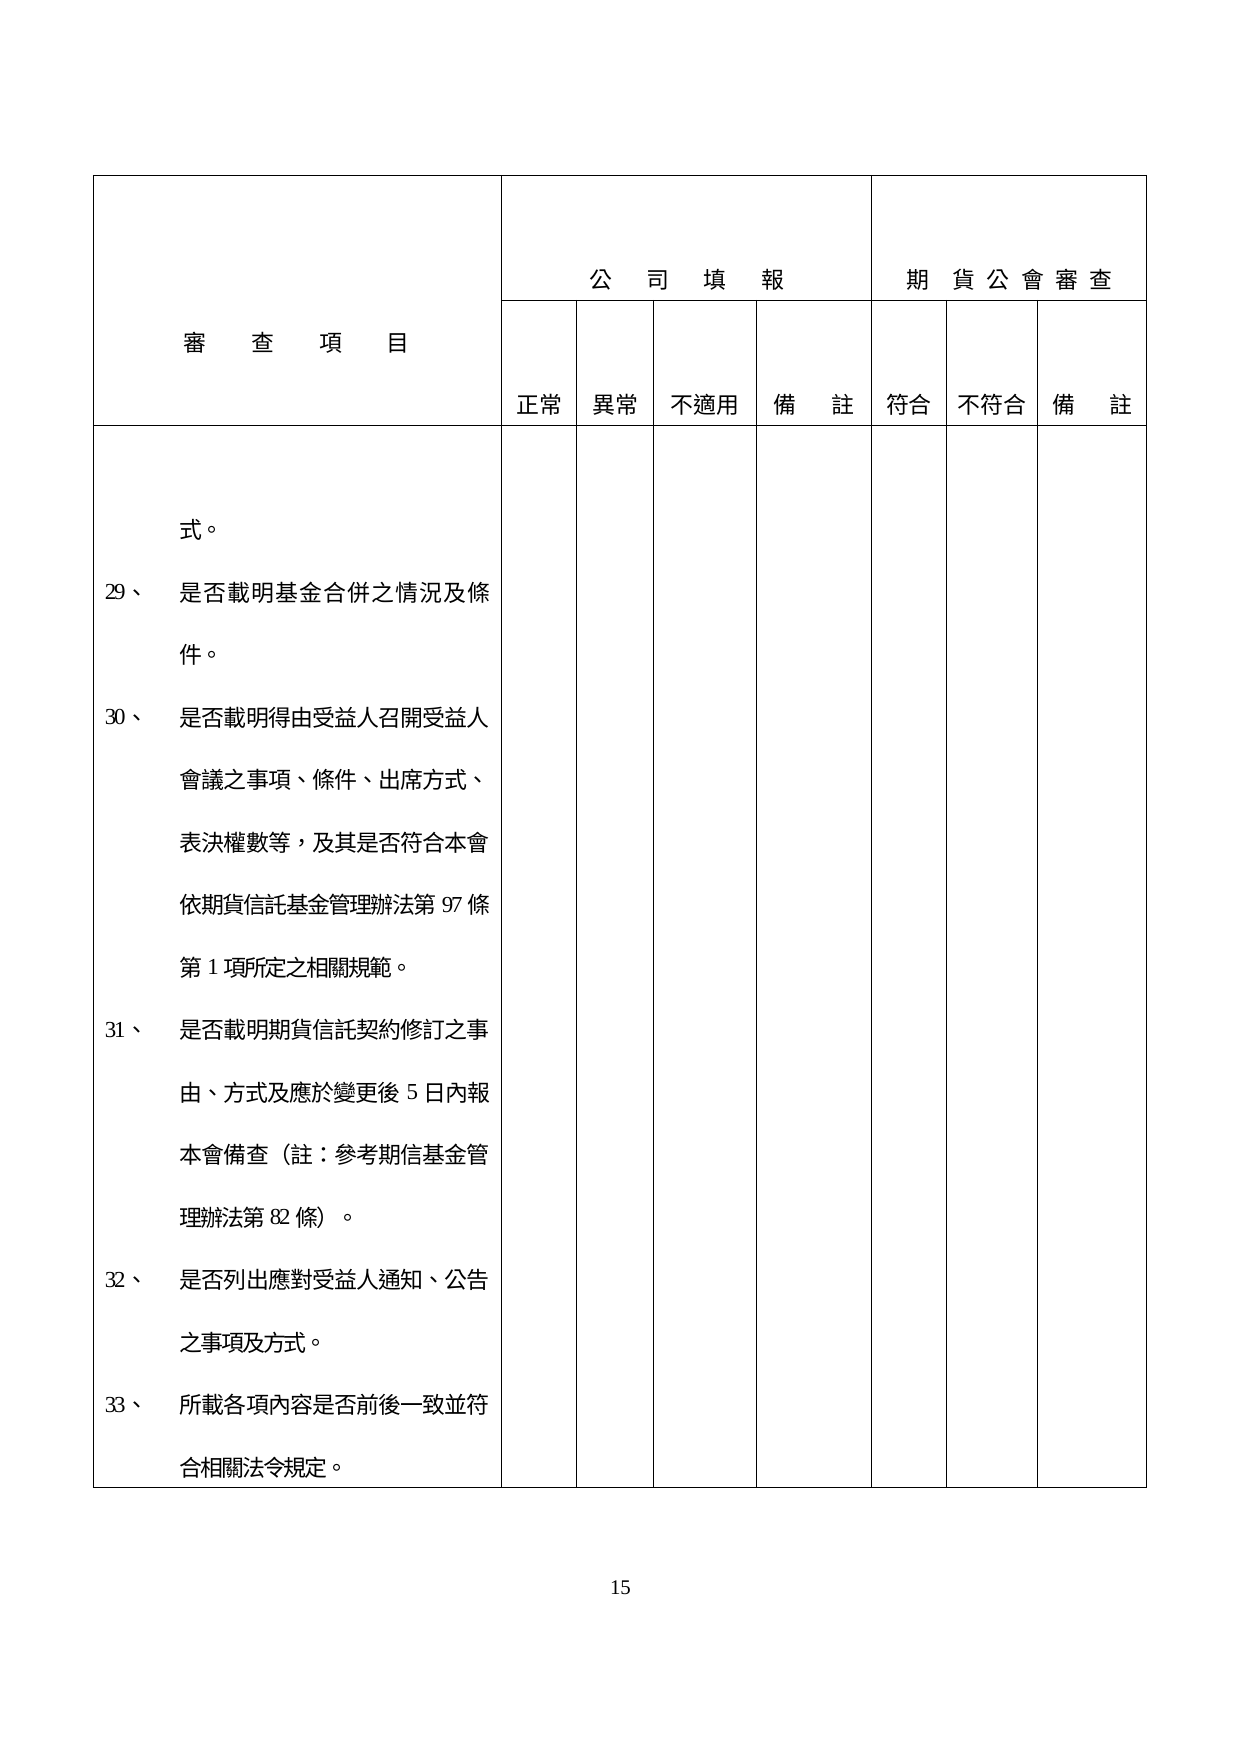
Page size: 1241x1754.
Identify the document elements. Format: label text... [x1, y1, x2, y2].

table_cell [872, 426, 946, 1487]
table_header 期 貨 公 會 審 查 [872, 176, 1146, 300]
table_cell 符合 [872, 301, 946, 425]
table_cell 備 註 [1038, 301, 1146, 425]
table_cell [947, 426, 1037, 1487]
table_cell 不適用 [654, 301, 756, 425]
table_cell [502, 426, 576, 1487]
table_cell 【應檢附書件之審查】 【期貨信託契約】 是否載明期貨信託事業名稱、地址及簽章。 是否載明保管機構名稱、地址及簽章。 是否載明簽約代表人職稱、姓名及簽章。 是否載明簽約日期。 是否載明基金型態(_______)。 是否載明基金名稱及其是否符合期貨信託基金管理辦法第6條規定。 是否載明基金存續期間(______)。 是否載明基金最低及最高淨發行總面額(最低新臺幣_____元、最高新臺幣_______元)。 是否載明基金以無實體發行。 是否載明基金受益權單位總數 (________單位)及每一受益憑證所表彰之受益權單位數，其計算至小數點以下之位數__________。 是否載明基金成立與不成立條件(成立條件為____________________，不成立條件為 )。不成立時退還申購價金之方式是否合理。 是否載明受益憑證分割、分割轉讓後換發之每一受益憑證，其所表彰之最低受益權單位數(___個單位)。 是否載明申購人每次申購之最低發行價額及辦理申購之時間。 是否載明基金資產應獨立於期貨信託事業及基金保管機構自有資產之外。 基金投資國外時，是否載明其資產之保管方式，及其監控措施是否合理。 是否載明基金應負擔之費用，及該費用項目是否合理。 受益人之權利、義務與責任：所列權利、義務與責任是否符合期貨信託基金管理辦法及相關函令規定或是否合理。 期貨信託事業之權利、義務與責任： 是否載明基金受益人之責任僅限於申購時所支付之申購價款，及基金淨資產價值為負數時，該差額由期貨信託事業負擔。 期貨信託事業全權委託其他專業機構運用期貨信託基金時： 是否載明全權委託其他專業機構運用期貨信託基金之受委任機構名稱、金額或比率、範圍、流程及所支付之全權委託費用，並符合「期貨信託事業全權委託其他專業機構運用期貨信託基金應注意事項」。 是否載明選任受委任機構之標準及可能變更受委任機構之情形，及該受委任機構之資格標準符合「期貨信託事業全權委託其他專業機構運用期貨信託基金應注意事項」。 是否載明對受委任機構之選任或指示，因故意或過失而導致期貨信託基金發生損害者，應負賠償責任，及期貨信託事業依信託契約規定應履行之責任及義務，如委由受委任機構處理者，就受委任機構或其受雇人之故意或過失，應與自己之故意或過失負同一責任，且對因而導致期貨信託基金資產之損害，應負賠償責任。 是否載明期貨信託事業報酬之計算方式(按基金淨資產價值每年之____%)；且費用合理性是否有佐證資料。 其他所列權利、義務與責任是否符合期貨信託基金管理辦法及本會相關函令規定或是否合理。 基金保管機構之權利、義務與責任： 是否載明基金保管機構之代理人、代表人或受雇人履行期貨信託契約規定之義務有故意或過失時，基金保管機構應與自己之故意或過失負同一責任。 是否載明保管機構報酬之計算方式(按基金淨資產價值每年之_____%)；且費用合理性是否有佐證資料。 是否依據期貨信託基金管理辦法第71條規定，載明基金保管機構應向本會申報之情形。 其他所列權利、義務與責任是否符合期貨信託基金管理辦法及本會相關函令規定或是否合理。 運用基金從事期貨交易與投資期貨相關現貨商品之基本方針及範圍： 是否載明基金投資地區及範圍、投資基本方針、策略、特色及定位。 是否載明基金投資範圍並應符合期貨信託基金管理辦法第38條、第40條、第42條及第52條之規定及本會相關函令。 是否載明對基金整體風險控管之方式。 並無投資市場上已無交易之標的，如：債券換股權利證書。 股權、債權等屬不同性質商品，已單獨分開列示，如：公司債、可轉換公司債及附認股權公司債。 基本方針及範圍之特殊情形： 是否載明特殊情形為何，說明如下： 所定特殊情形是否合理。 是否載明收益分配事項。 受益憑證之買回： 是否載明得申請部分買回受益憑證之最低單位數(___個單位)、受益人申請買回受益憑證之程序及時間。 是否載明計算買回價格之計算方式及買回費用。 是否載明暫停或延緩受益憑證買回之情形。 期貨信託事業訂有閉鎖期者，是否載明閉鎖期間（ 個月或開放買回日： ）。 是否載明受益人應於受益憑證發行日後方得申請買回。 營業日之定義及基金淨資產價值之計算： 是否載明營業日之定義（係依國內或國外何市場交易日或舉例說明）。 是否載明基金淨資產價值之計算方式、時點、使用之匯率及評價資訊取得來源等，及其所訂是否符合期貨公會所擬訂，本會核定之計算標準。 保本型基金應再審查： 保本比率是否達投資本金之90％以上。 擬運用之固定收益商品或定期存款是否符合本會依期貨信託基金管理辦法第9條第4項所定之相關規範。 非保本部分之運用範圍是否符合期貨信託基金管理辦法第38條第1項第1款及第2款（僅得從事期貨交易）及相關規定。 保證型基金應再審查： 是否載明保證機構名稱、地址。 保證機構是否符合本會所定之條件。 是否載明保證機構之權利、義務與責任，及其所述是否符合期貨信託基金管理辦法及相關函令規定或是否合理。 是否載明期貨信託契約終止之事由（應包含期貨信託基金管理辦法第83條所定事項）、後續處理程序，及其所述是否合理。 是否載明基金清算程序及分配方式。 是否載明基金合併之情況及條件。 是否載明得由受益人召開受益人會議之事項、條件、出席方式、表決權數等，及其是否符合本會依期貨信託基金管理辦法第97條第1項所定之相關規範。 是否載明期貨信託契約修訂之事由、方式及應於變更後5日內報本會備查（註：參考期信基金管理辦法第82條）。 是否列出應對受益人通知、公告之事項及方式。 所載各項內容是否前後一致並符合相關法令規定。 本期貨信託契約與期貨公會期貨信託契約範本之比較： 律師就期貨信託契約與契約範本不符之內容，已出具合理且對受益人權益之保障與契約範本相較，並無不足情事之意見書。 差異（含配合修正條文）及其說明是否合理且對受益人權益保障無不足之情事。 差異及說明如下： 條﹑項﹑款次 本基金信託契約 期貨信託契約範本 說明 (除上述差異外，餘均與期貨信託契約範本相符) [94, 426, 501, 1487]
table_header 公 司 填 報 [502, 176, 871, 300]
table_cell [1038, 426, 1146, 1487]
table_cell 異常 [577, 301, 653, 425]
table_cell 備 註 [757, 301, 871, 425]
table_cell [757, 426, 871, 1487]
table_cell [577, 426, 653, 1487]
table_cell 正常 [502, 301, 576, 425]
table_cell [654, 426, 756, 1487]
table_cell 不符合 [947, 301, 1037, 425]
table_header 審 查 項 目 [94, 176, 501, 425]
